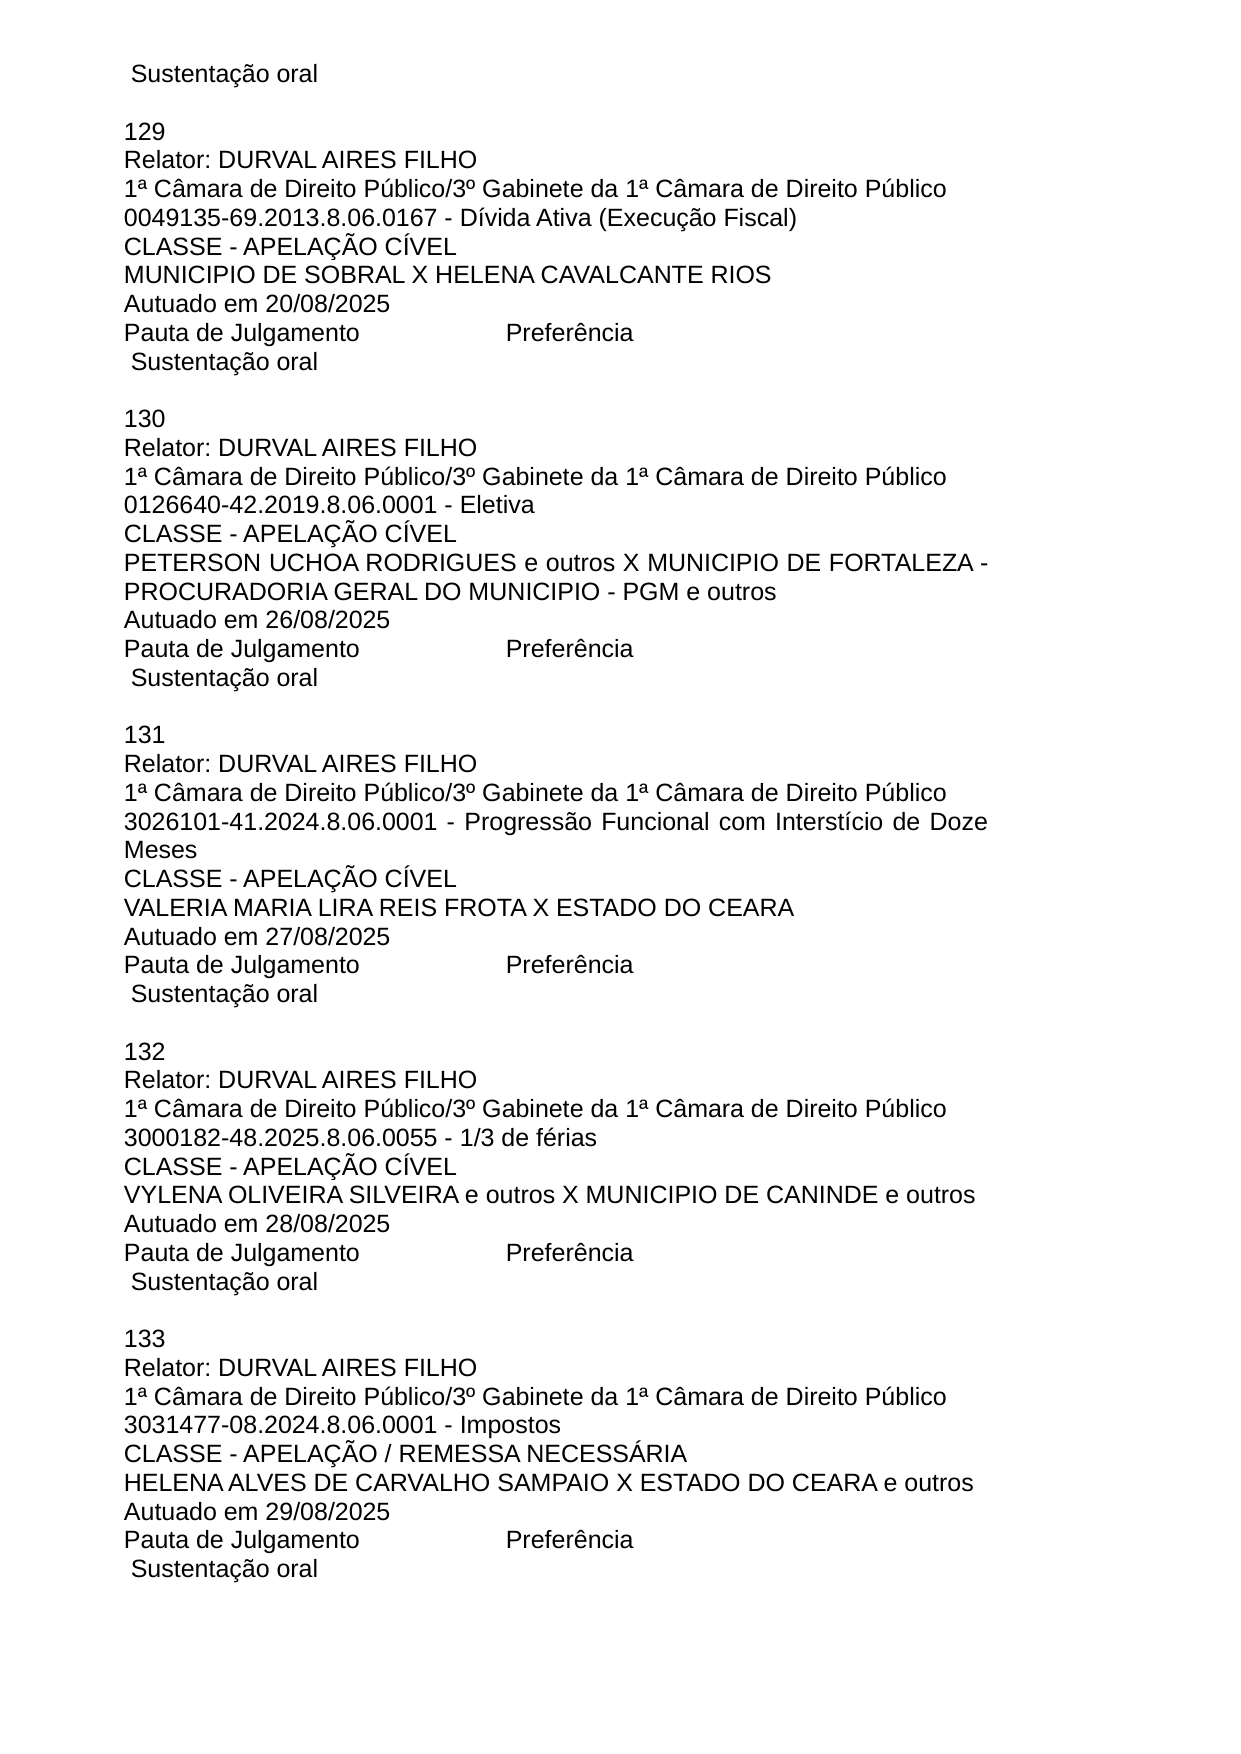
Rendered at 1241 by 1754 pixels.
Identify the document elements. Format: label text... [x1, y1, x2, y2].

text 1ª Câmara de Direito Público/3º Gabinete da 1ª Câmara de Direito Público [124, 462, 989, 490]
text 0126640-42.2019.8.06.0001 - Eletiva [124, 490, 989, 519]
text Pauta de Julgamento Preferência [124, 950, 989, 979]
text PETERSON UCHOA RODRIGUES e outros X MUNICIPIO DE FORTALEZA - PROCURADORIA GERAL DO MUNICIPIO - PGM e outros [124, 548, 989, 605]
text Sustentação oral [124, 59, 989, 88]
text Pauta de Julgamento Preferência [124, 1238, 989, 1267]
text Sustentação oral [124, 663, 989, 692]
text VYLENA OLIVEIRA SILVEIRA e outros X MUNICIPIO DE CANINDE e outros [124, 1180, 989, 1209]
text Sustentação oral [124, 979, 989, 1008]
text 1ª Câmara de Direito Público/3º Gabinete da 1ª Câmara de Direito Público [124, 1094, 989, 1123]
text 133 [124, 1324, 989, 1353]
text 132 [124, 1037, 989, 1065]
text 0049135-69.2013.8.06.0167 - Dívida Ativa (Execução Fiscal) [124, 203, 989, 232]
text 3031477-08.2024.8.06.0001 - Impostos [124, 1410, 989, 1439]
text CLASSE - APELAÇÃO CÍVEL [124, 519, 989, 548]
text 1ª Câmara de Direito Público/3º Gabinete da 1ª Câmara de Direito Público [124, 174, 989, 203]
text 3026101-41.2024.8.06.0001 - Progressão Funcional com Interstício de Doze Meses [124, 807, 989, 864]
text MUNICIPIO DE SOBRAL X HELENA CAVALCANTE RIOS [124, 260, 989, 289]
text 131 [124, 720, 989, 749]
text Autuado em 29/08/2025 [124, 1497, 989, 1525]
text Sustentação oral [124, 1267, 989, 1295]
text Relator: DURVAL AIRES FILHO [124, 145, 989, 174]
text Autuado em 27/08/2025 [124, 922, 989, 950]
text 1ª Câmara de Direito Público/3º Gabinete da 1ª Câmara de Direito Público [124, 778, 989, 807]
text 1ª Câmara de Direito Público/3º Gabinete da 1ª Câmara de Direito Público [124, 1382, 989, 1410]
text Relator: DURVAL AIRES FILHO [124, 1353, 989, 1382]
text Pauta de Julgamento Preferência [124, 1525, 989, 1554]
text Pauta de Julgamento Preferência [124, 318, 989, 347]
text 3000182-48.2025.8.06.0055 - 1/3 de férias [124, 1123, 989, 1152]
text Autuado em 26/08/2025 [124, 605, 989, 634]
text CLASSE - APELAÇÃO CÍVEL [124, 232, 989, 260]
text Sustentação oral [124, 1554, 989, 1583]
text 130 [124, 404, 989, 433]
text 129 [124, 117, 989, 145]
text HELENA ALVES DE CARVALHO SAMPAIO X ESTADO DO CEARA e outros [124, 1468, 989, 1497]
text Relator: DURVAL AIRES FILHO [124, 1065, 989, 1094]
text Pauta de Julgamento Preferência [124, 634, 989, 663]
text Autuado em 20/08/2025 [124, 289, 989, 318]
text CLASSE - APELAÇÃO CÍVEL [124, 864, 989, 893]
text Relator: DURVAL AIRES FILHO [124, 433, 989, 462]
text CLASSE - APELAÇÃO / REMESSA NECESSÁRIA [124, 1439, 989, 1468]
text Autuado em 28/08/2025 [124, 1209, 989, 1238]
text Sustentação oral [124, 347, 989, 375]
text Relator: DURVAL AIRES FILHO [124, 749, 989, 778]
text VALERIA MARIA LIRA REIS FROTA X ESTADO DO CEARA [124, 893, 989, 922]
text CLASSE - APELAÇÃO CÍVEL [124, 1152, 989, 1180]
